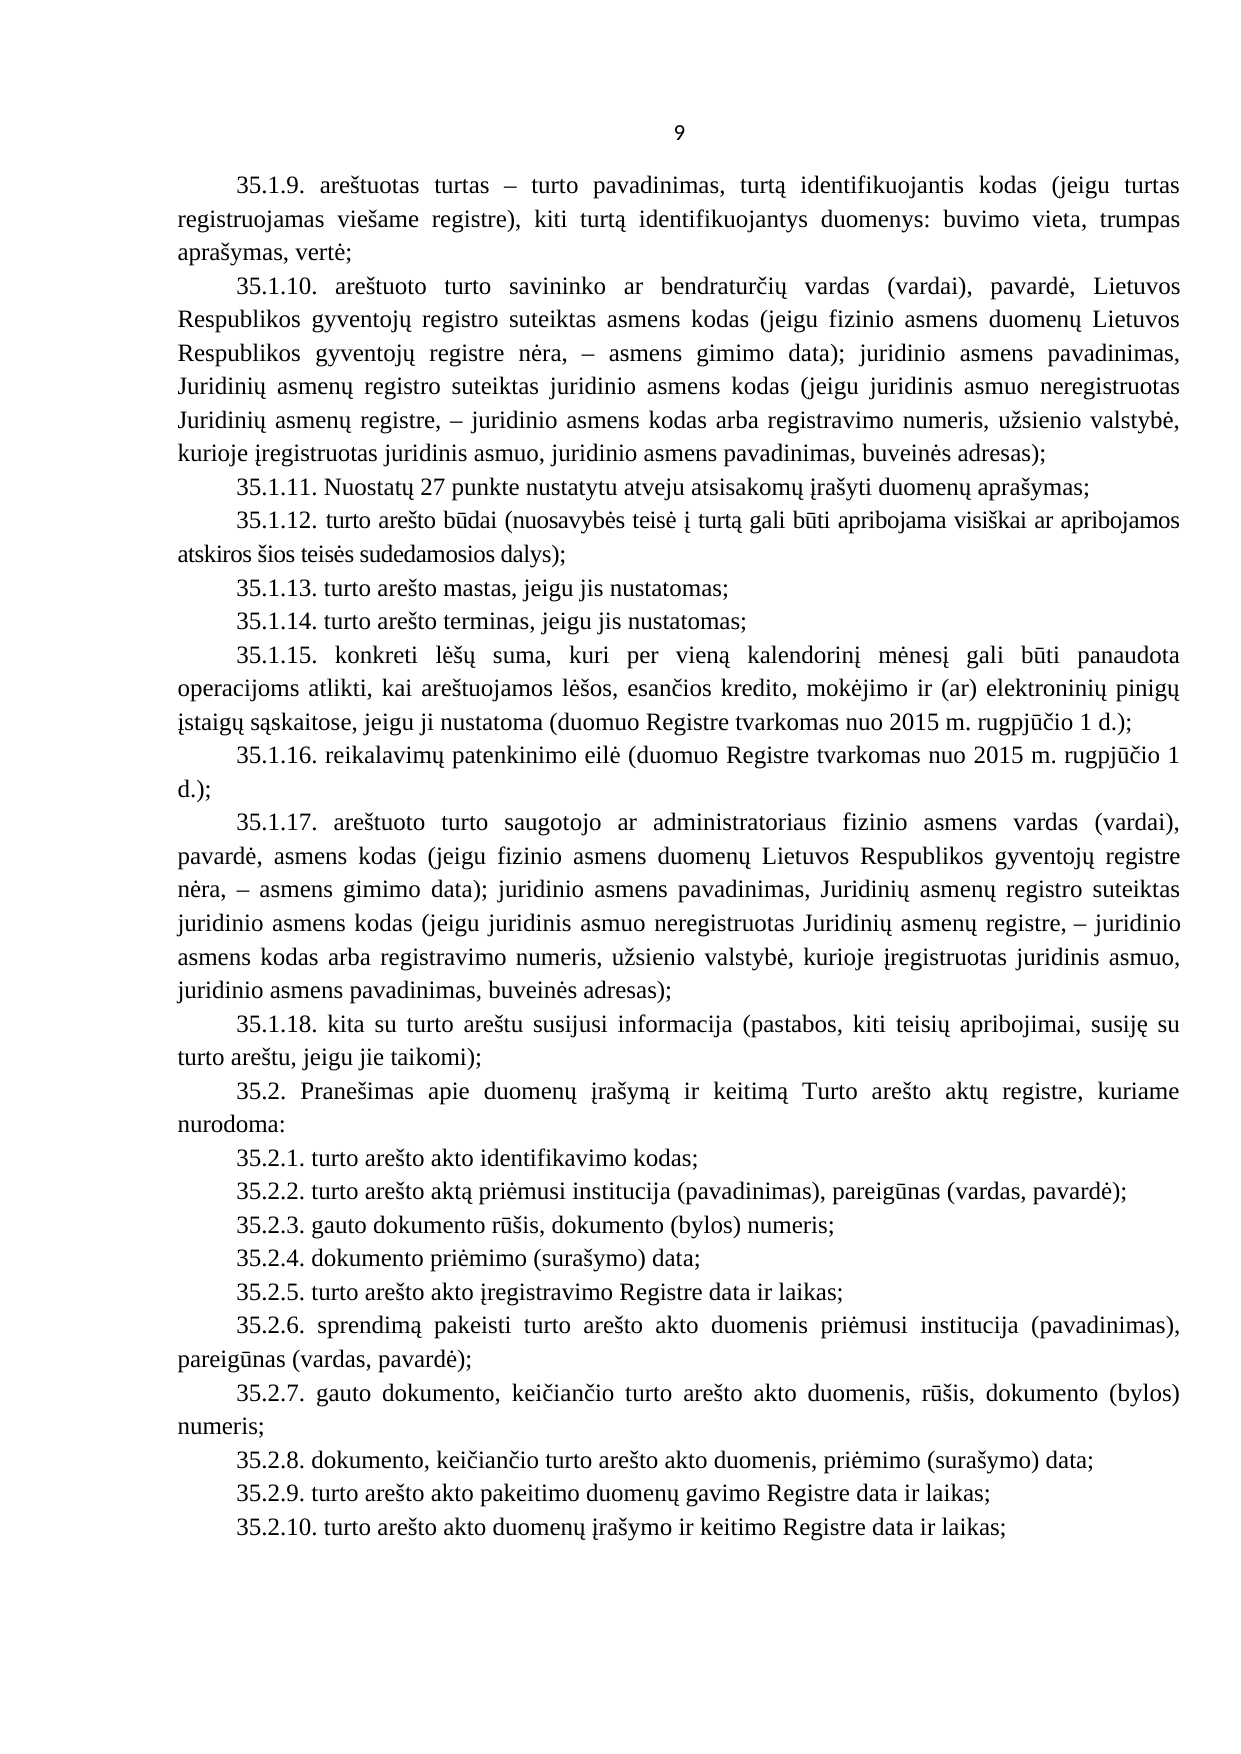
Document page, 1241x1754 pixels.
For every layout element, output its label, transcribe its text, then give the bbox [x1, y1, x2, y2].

text 35.1.9. areštuotas turtas – turto pavadinimas, turtą identifikuojantis kodas (jeigu turtas registruojamas viešame registre), kiti turtą identifikuojantys duomenys: buvimo vieta, trumpas aprašymas, vertė; [177, 170, 1181, 266]
text 35.2. Pranešimas apie duomenų įrašymą ir keitimą Turto arešto aktų registre, kuriame nurodoma: [177, 1076, 1181, 1138]
text 35.1.13. turto arešto mastas, jeigu jis nustatomas; [177, 573, 1181, 601]
text 35.2.3. gauto dokumento rūšis, dokumento (bylos) numeris; [177, 1210, 1181, 1239]
text 35.1.12. turto arešto būdai (nuosavybės teisė į turtą gali būti apribojama visiškai ar apribojamos atskiros šios teisės sudedamosios dalys); [177, 506, 1181, 568]
text 35.2.8. dokumento, keičiančio turto arešto akto duomenis, priėmimo (surašymo) data; [177, 1445, 1181, 1473]
text 35.1.14. turto arešto terminas, jeigu jis nustatomas; [177, 606, 1181, 635]
text 35.2.2. turto arešto aktą priėmusi institucija (pavadinimas), pareigūnas (vardas, pavardė); [177, 1176, 1181, 1205]
text 35.1.15. konkreti lėšų suma, kuri per vieną kalendorinį mėnesį gali būti panaudota operacijoms atlikti, kai areštuojamos lėšos, esančios kredito, mokėjimo ir (ar) elektroninių pinigų įstaigų sąskaitose, jeigu ji nustatoma (duomuo Registre tvarkomas nuo 2015 m. rugpjūčio 1 d.); [177, 640, 1181, 736]
text 35.2.9. turto arešto akto pakeitimo duomenų gavimo Registre data ir laikas; [177, 1478, 1181, 1507]
text 35.2.6. sprendimą pakeisti turto arešto akto duomenis priėmusi institucija (pavadinimas), pareigūnas (vardas, pavardė); [177, 1311, 1181, 1373]
text 35.1.16. reikalavimų patenkinimo eilė (duomuo Registre tvarkomas nuo 2015 m. rugpjūčio 1 d.); [177, 740, 1181, 803]
text 35.2.10. turto arešto akto duomenų įrašymo ir keitimo Registre data ir laikas; [177, 1512, 1181, 1541]
text 35.1.11. Nuostatų 27 punkte nustatytu atveju atsisakomų įrašyti duomenų aprašymas; [177, 472, 1181, 501]
text 35.1.17. areštuoto turto saugotojo ar administratoriaus fizinio asmens vardas (vardai), pavardė, asmens kodas (jeigu fizinio asmens duomenų Lietuvos Respublikos gyventojų registre nėra, – asmens gimimo data); juridinio asmens pavadinimas, Juridinių asmenų registro suteiktas juridinio asmens kodas (jeigu juridinis asmuo neregistruotas Juridinių asmenų registre, – juridinio asmens kodas arba registravimo numeris, užsienio valstybė, kurioje įregistruotas juridinis asmuo, juridinio asmens pavadinimas, buveinės adresas); [177, 807, 1181, 1004]
text 35.2.1. turto arešto akto identifikavimo kodas; [177, 1143, 1181, 1172]
text 35.2.7. gauto dokumento, keičiančio turto arešto akto duomenis, rūšis, dokumento (bylos) numeris; [177, 1378, 1181, 1440]
text 35.1.18. kita su turto areštu susijusi informacija (pastabos, kiti teisių apribojimai, susiję su turto areštu, jeigu jie taikomi); [177, 1009, 1181, 1071]
text 35.2.4. dokumento priėmimo (surašymo) data; [177, 1243, 1181, 1272]
text 35.1.10. areštuoto turto savininko ar bendraturčių vardas (vardai), pavardė, Lietuvos Respublikos gyventojų registro suteiktas asmens kodas (jeigu fizinio asmens duomenų Lietuvos Respublikos gyventojų registre nėra, – asmens gimimo data); juridinio asmens pavadinimas, Juridinių asmenų registro suteiktas juridinio asmens kodas (jeigu juridinis asmuo neregistruotas Juridinių asmenų registre, – juridinio asmens kodas arba registravimo numeris, užsienio valstybė, kurioje įregistruotas juridinis asmuo, juridinio asmens pavadinimas, buveinės adresas); [177, 271, 1181, 467]
text 35.2.5. turto arešto akto įregistravimo Registre data ir laikas; [177, 1277, 1181, 1306]
